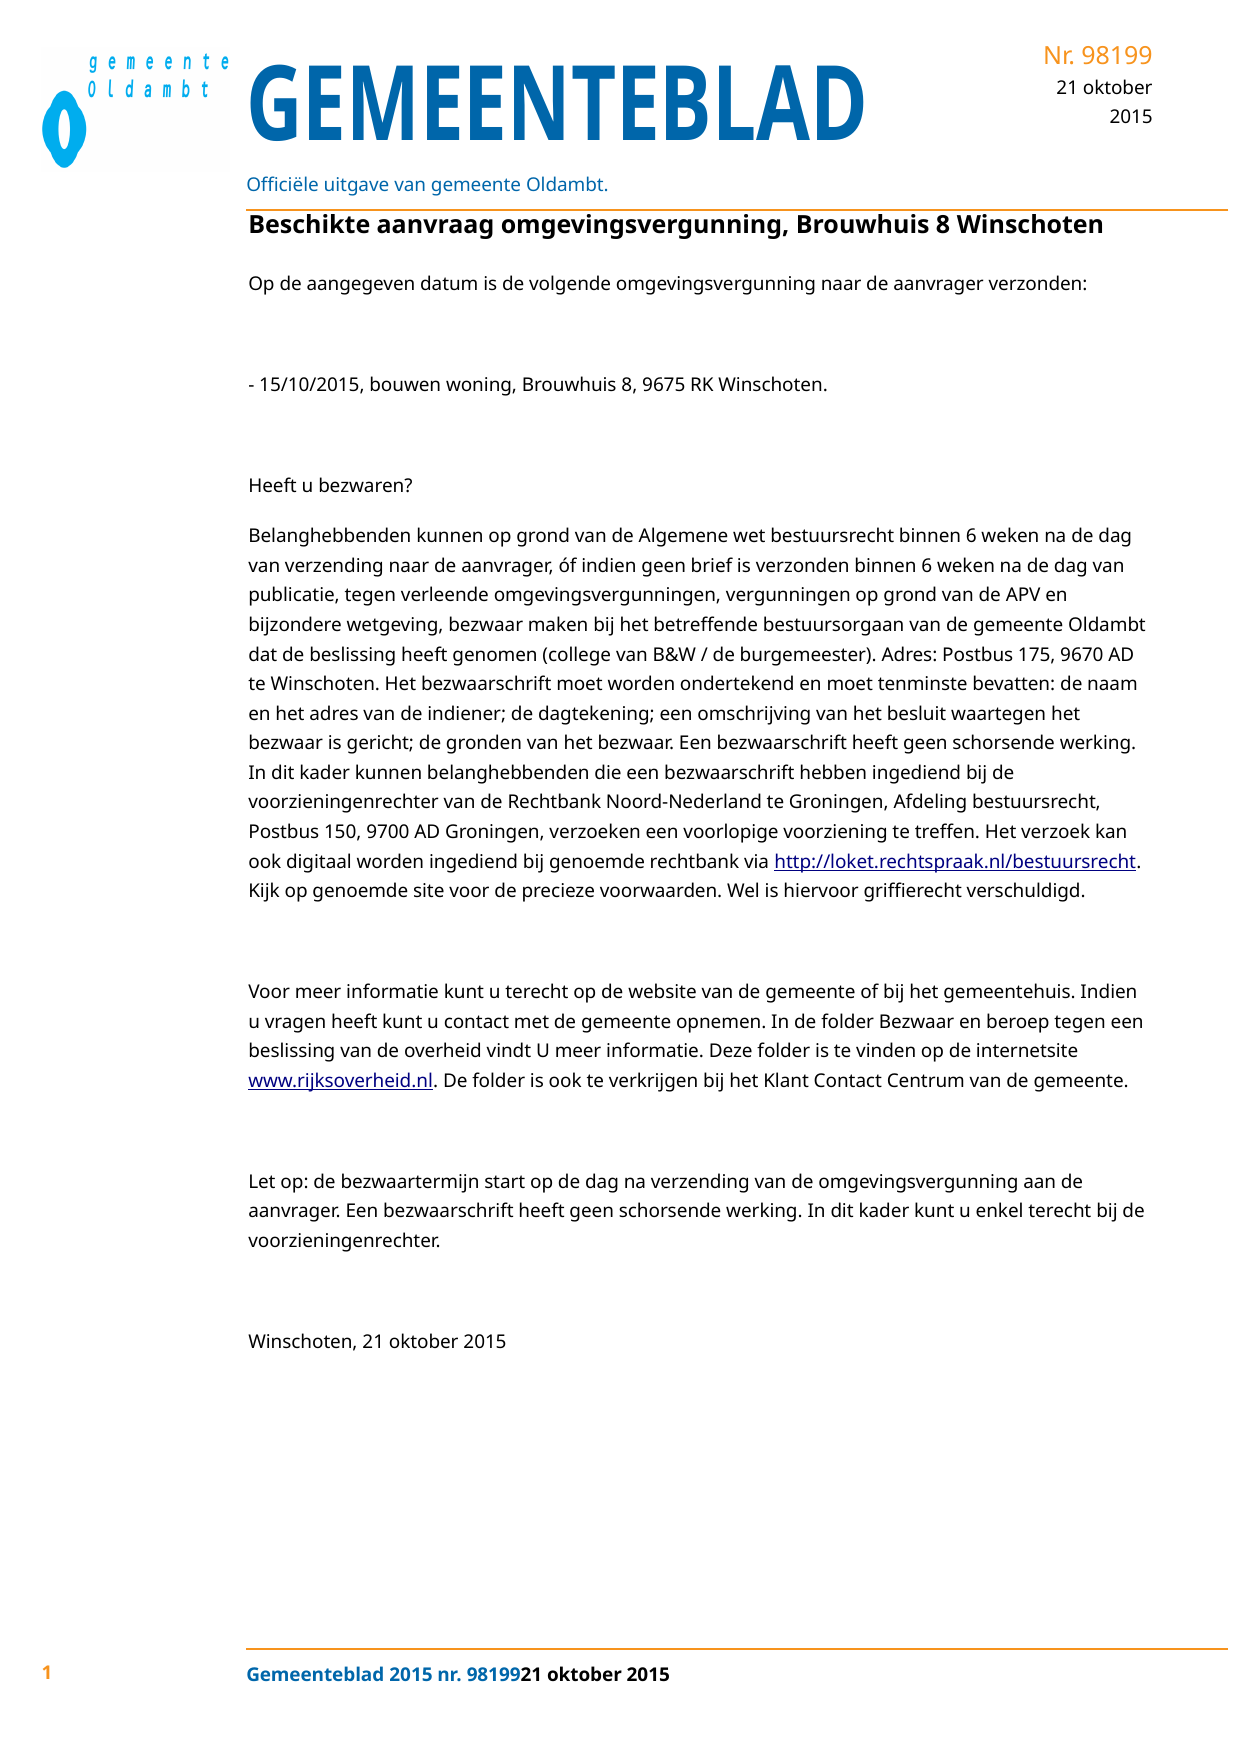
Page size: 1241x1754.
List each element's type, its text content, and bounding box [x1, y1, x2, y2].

text - 15/10/2015, bouwen woning, Brouwhuis 8, 9675 RK Winschoten. [248, 371, 1152, 397]
text Op de aangegeven datum is de volgende omgevingsvergunning naar de aanvrager verzonden: [248, 270, 1152, 296]
text Let op: de bezwaartermijn start op de dag na verzending van de omgevingsvergunning aan de aanvrager. Een bezwaarschrift heeft geen schorsende werking. In dit kader kunt u enkel terecht bij de voorzieningenrechter. [248, 1168, 1152, 1253]
text Heeft u bezwaren? [248, 472, 1152, 498]
text Beschikte aanvraag omgevingsvergunning, Brouwhuis 8 Winschoten [248, 211, 1152, 241]
text Winschoten, 21 oktober 2015 [248, 1328, 1152, 1353]
text Voor meer informatie kunt u terecht op de website van de gemeente of bij het gemeentehuis. Indien u vragen heeft kunt u contact met de gemeente opnemen. In de folder Bezwaar en beroep tegen een beslissing van de overheid vindt U meer informatie. Deze folder is te vinden op de internetsite www.rijksoverheid.nl. De folder is ook te verkrijgen bij het Klant Contact Centrum van de gemeente. [248, 978, 1152, 1093]
text Belanghebbenden kunnen op grond van de Algemene wet bestuursrecht binnen 6 weken na de dag van verzending naar de aanvrager, óf indien geen brief is verzonden binnen 6 weken na de dag van publicatie, tegen verleende omgevingsvergunningen, vergunningen op grond van de APV en bijzondere wetgeving, bezwaar maken bij het betreffende bestuursorgaan van de gemeente Oldambt dat de beslissing heeft genomen (college van B&W / de burgemeester). Adres: Postbus 175, 9670 AD te Winschoten. Het bezwaarschrift moet worden ondertekend en moet tenminste bevatten: de naam en het adres van de indiener; de dagtekening; een omschrijving van het besluit waartegen het bezwaar is gericht; de gronden van het bezwaar. Een bezwaarschrift heeft geen schorsende werking. In dit kader kunnen belanghebbenden die een bezwaarschrift hebben ingediend bij de voorzieningenrechter van de Rechtbank Noord-Nederland te Groningen, Afdeling bestuursrecht, Postbus 150, 9700 AD Groningen, verzoeken een voorlopige voorziening te treffen. Het verzoek kan ook digitaal worden ingediend bij genoemde rechtbank via http://loket.rechtspraak.nl/bestuursrecht. Kijk op genoemde site voor de precieze voorwaarden. Wel is hiervoor griffierecht verschuldigd. [248, 522, 1152, 903]
picture [41, 47, 231, 172]
